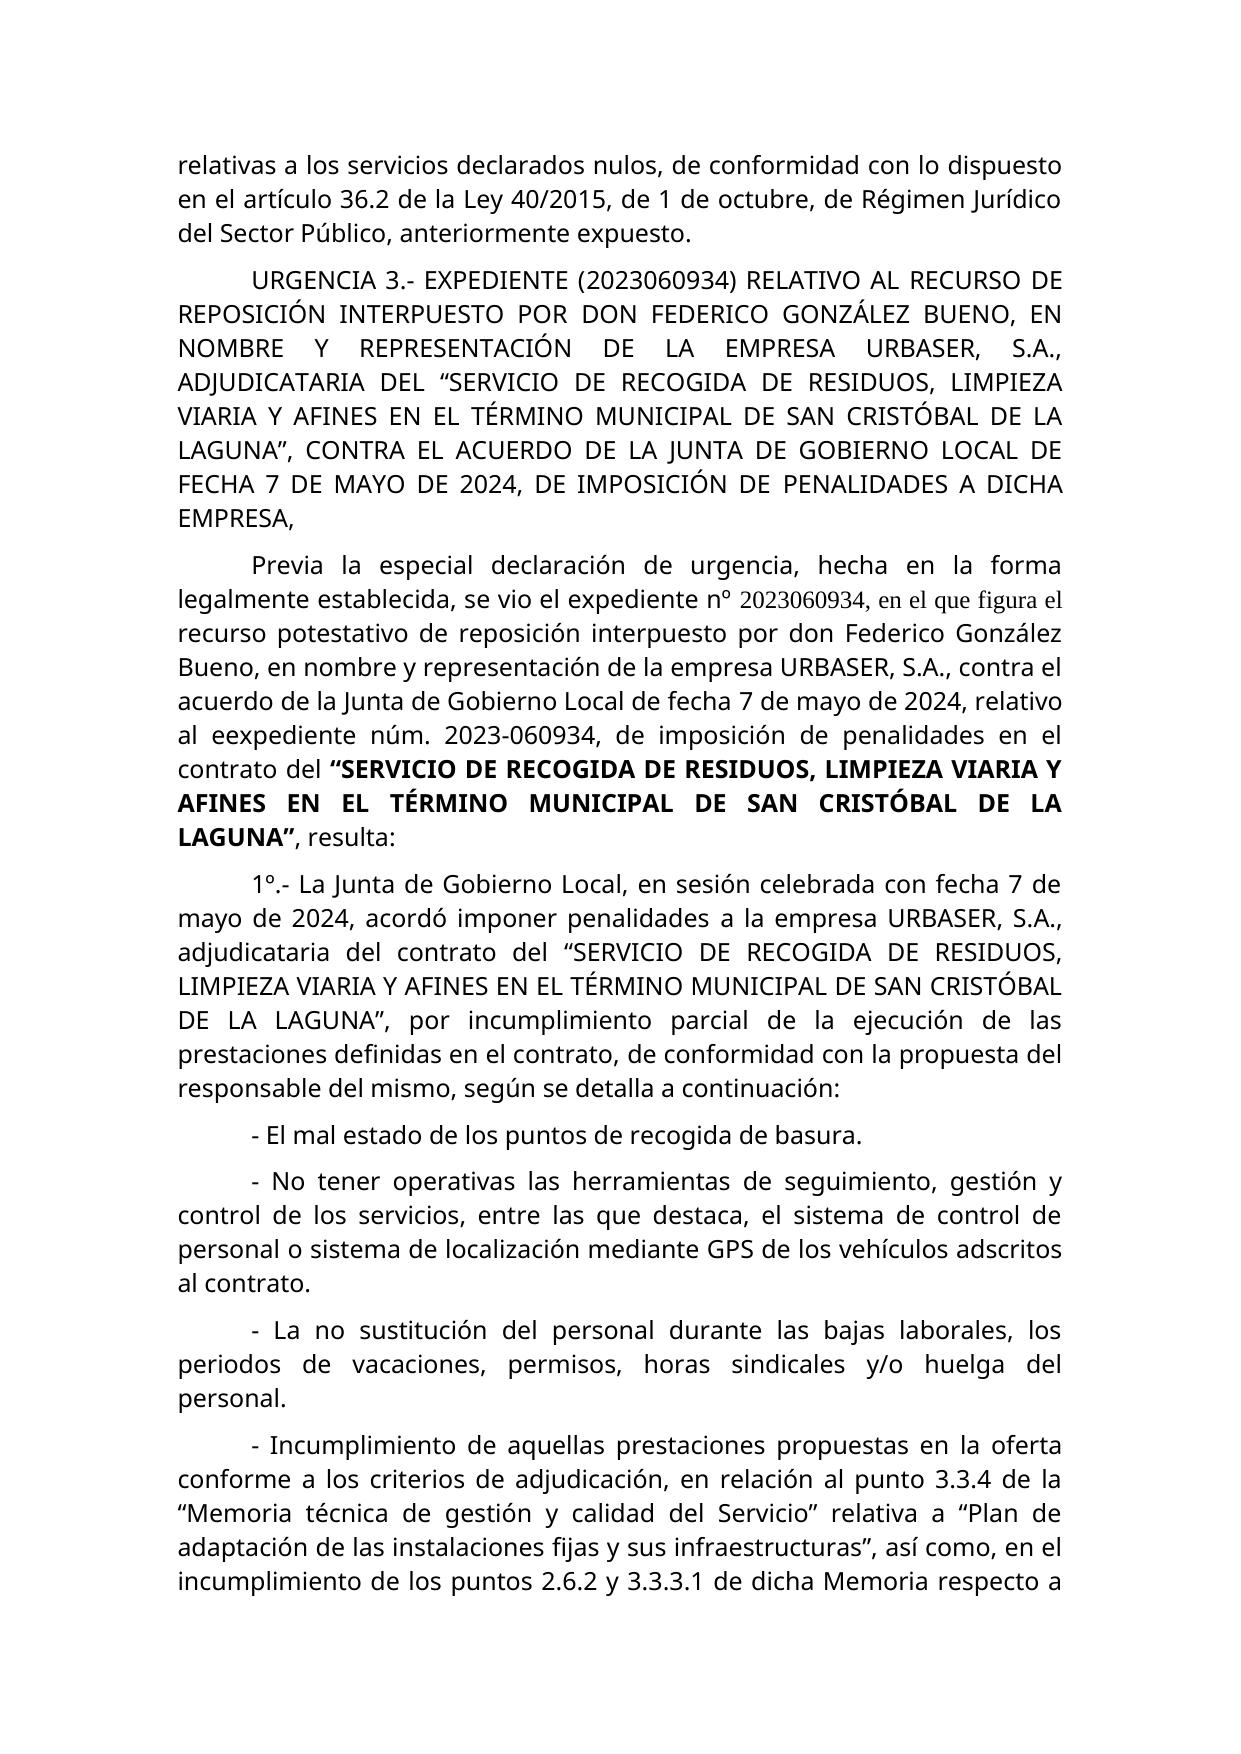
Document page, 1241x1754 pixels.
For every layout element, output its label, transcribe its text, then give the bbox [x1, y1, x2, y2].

text URGENCIA 3.- EXPEDIENTE (2023060934) RELATIVO AL RECURSO DE REPOSICIÓN INTERPUESTO POR DON FEDERICO GONZÁLEZ BUENO, EN NOMBRE Y REPRESENTACIÓN DE LA EMPRESA URBASER, S.A., ADJUDICATARIA DEL “SERVICIO DE RECOGIDA DE RESIDUOS, LIMPIEZA VIARIA Y AFINES EN EL TÉRMINO MUNICIPAL DE SAN CRISTÓBAL DE LA LAGUNA”, CONTRA EL ACUERDO DE LA JUNTA DE GOBIERNO LOCAL DE FECHA 7 DE MAYO DE 2024, DE IMPOSICIÓN DE PENALIDADES A DICHA EMPRESA, [177, 262, 1063, 535]
text - La no sustitución del personal durante las bajas laborales, los periodos de vacaciones, permisos, horas sindicales y/o huelga del personal. [177, 1313, 1063, 1415]
text 1º.- La Junta de Gobierno Local, en sesión celebrada con fecha 7 de mayo de 2024, acordó imponer penalidades a la empresa URBASER, S.A., adjudicataria del contrato del “SERVICIO DE RECOGIDA DE RESIDUOS, LIMPIEZA VIARIA Y AFINES EN EL TÉRMINO MUNICIPAL DE SAN CRISTÓBAL DE LA LAGUNA”, por incumplimiento parcial de la ejecución de las prestaciones definidas en el contrato, de conformidad con la propuesta del responsable del mismo, según se detalla a continuación: [177, 866, 1063, 1105]
text - Incumplimiento de aquellas prestaciones propuestas en la oferta conforme a los criterios de adjudicación, en relación al punto 3.3.4 de la “Memoria técnica de gestión y calidad del Servicio” relativa a “Plan de adaptación de las instalaciones fijas y sus infraestructuras”, así como, en el incumplimiento de los puntos 2.6.2 y 3.3.3.1 de dicha Memoria respecto a [177, 1427, 1063, 1598]
text relativas a los servicios declarados nulos, de conformidad con lo dispuesto en el artículo 36.2 de la Ley 40/2015, de 1 de octubre, de Régimen Jurídico del Sector Público, anteriormente expuesto. [177, 148, 1063, 250]
text - El mal estado de los puntos de recogida de basura. [177, 1117, 1063, 1151]
text Previa la especial declaración de urgencia, hecha en la forma legalmente establecida, se vio el expediente nº 2023060934, en el que figura el recurso potestativo de reposición interpuesto por don Federico González Bueno, en nombre y representación de la empresa URBASER, S.A., contra el acuerdo de la Junta de Gobierno Local de fecha 7 de mayo de 2024, relativo al eexpediente núm. 2023-060934, de imposición de penalidades en el contrato del “SERVICIO DE RECOGIDA DE RESIDUOS, LIMPIEZA VIARIA Y AFINES EN EL TÉRMINO MUNICIPAL DE SAN CRISTÓBAL DE LA LAGUNA”, resulta: [177, 547, 1063, 854]
text - No tener operativas las herramientas de seguimiento, gestión y control de los servicios, entre las que destaca, el sistema de control de personal o sistema de localización mediante GPS de los vehículos adscritos al contrato. [177, 1164, 1063, 1300]
